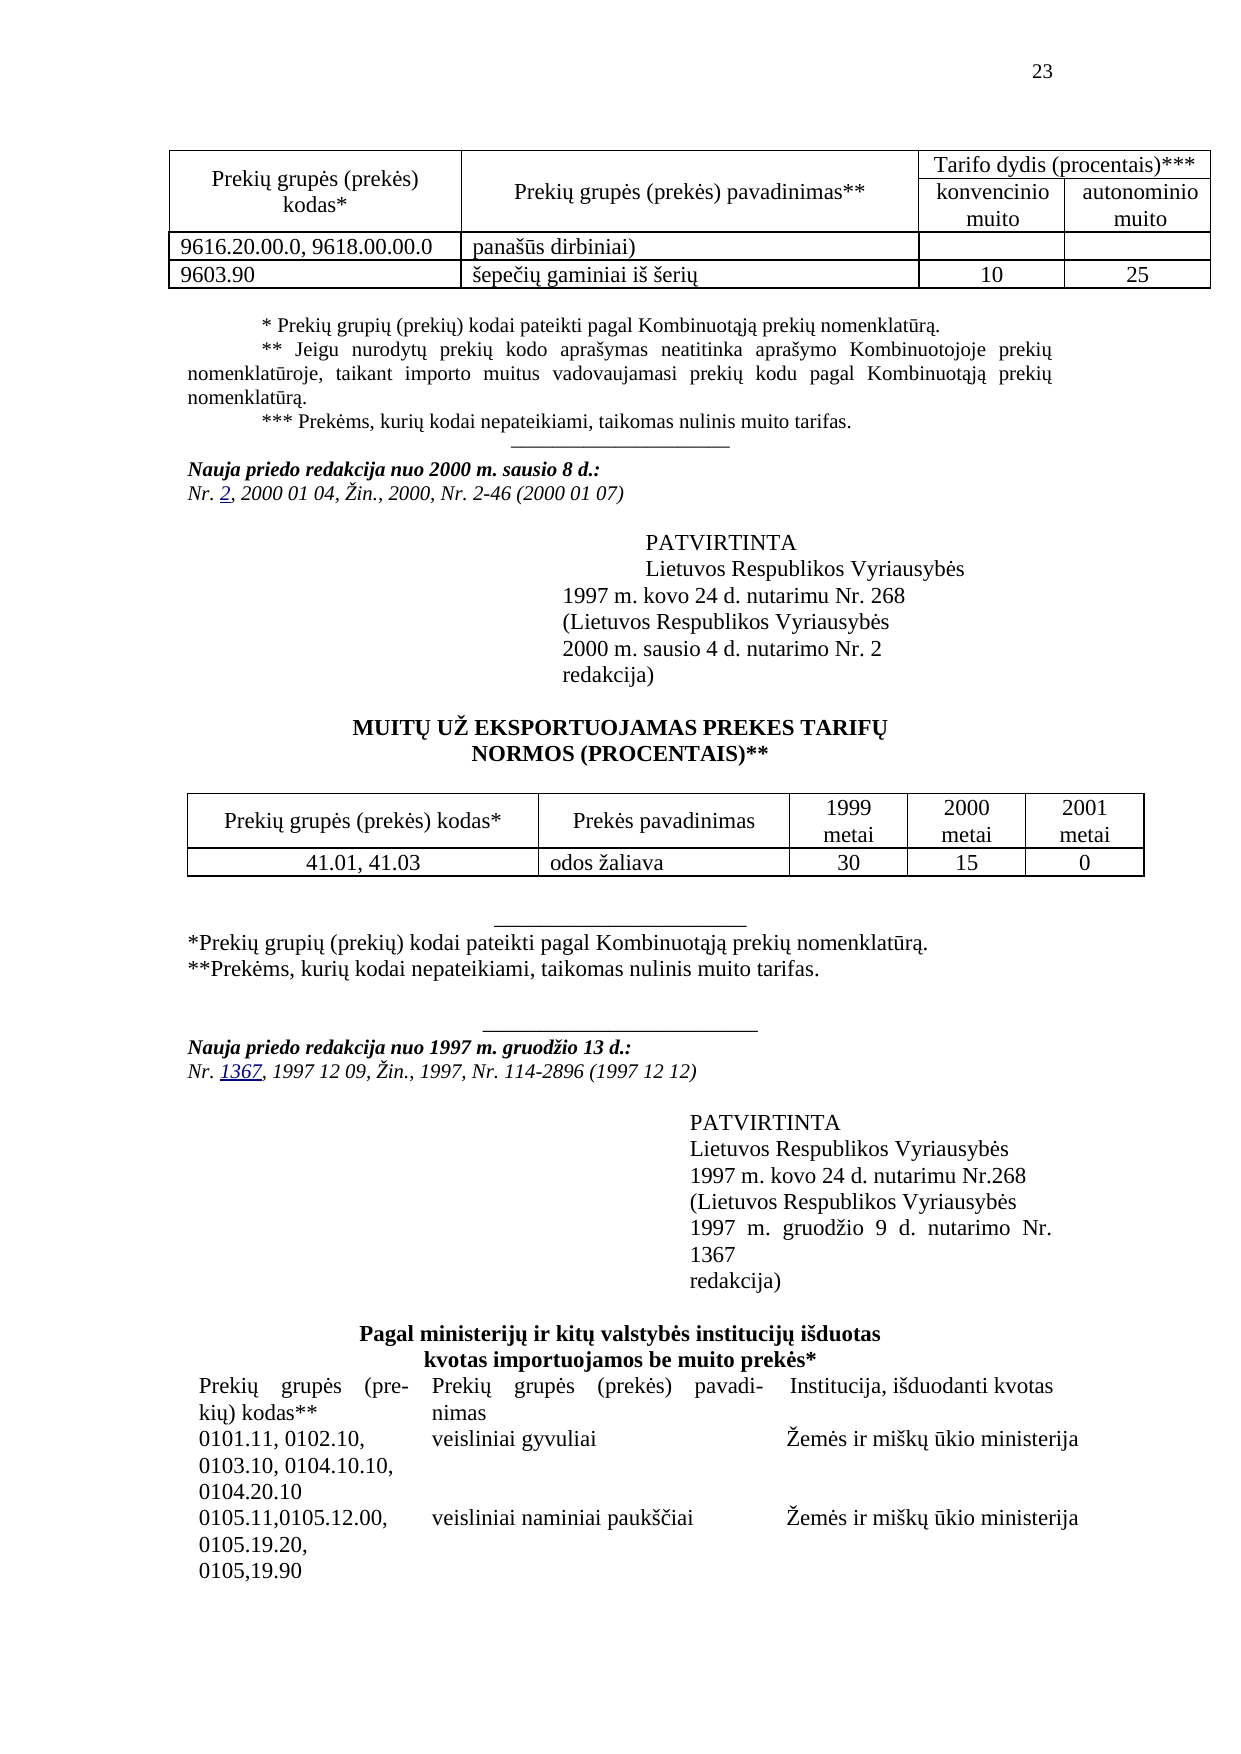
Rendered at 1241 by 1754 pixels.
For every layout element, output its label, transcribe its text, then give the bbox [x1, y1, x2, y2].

text * Prekių grupių (prekių) kodai pateikti pagal Kombinuotąją prekių nomenklatūrą. [187, 313, 1053, 337]
table_cell konvencinio muito [919, 179, 1064, 231]
table_header 2000 metai [908, 794, 1025, 847]
text Nr. 2, 2000 01 04, Žin., 2000, Nr. 2-46 (2000 01 07) [187, 481, 1053, 505]
text Nauja priedo redakcija nuo 2000 m. sausio 8 d.: [187, 457, 1053, 481]
table_cell 0105.11,0105.12.00, 0105.19.20, 0105,19.90 [188, 1504, 420, 1583]
subtitle Muitų už eksportuojamas prekes tarifų normos (procentais)** [187, 714, 1053, 766]
text Lietuvos Respublikos Vyriausybės [232, 556, 1053, 582]
table_header Prekių grupės (prekės) kodas* [170, 151, 461, 231]
table_header Prekių grupės (prekės) pavadi-nimas [420, 1373, 775, 1425]
table_header Tarifo dydis (procentais)*** [919, 151, 1210, 177]
table_cell 15 [908, 849, 1025, 875]
text ________________________ [187, 1008, 1053, 1034]
text ––––––––––––––––––––– [187, 433, 1053, 457]
table_cell 30 [790, 849, 907, 875]
table_cell 0 [1026, 849, 1143, 875]
table_cell 25 [1065, 261, 1210, 287]
table_cell 9616.20.00.0, 9618.00.00.0 [170, 233, 460, 259]
text Patvirtinta [645, 529, 1053, 556]
text ** Jeigu nurodytų prekių kodo aprašymas neatitinka aprašymo Kombinuotojoje prekių nomenklatūroje, taikant importo muitus vadovaujamasi prekių kodu pagal Kombinuotąją prekių nomenklatūrą. [187, 337, 1053, 409]
table_cell veisliniai naminiai paukščiai [420, 1504, 775, 1583]
table_cell [920, 233, 1064, 259]
text **Prekėms, kurių kodai nepateikiami, taikomas nulinis muito tarifas. [187, 956, 1053, 982]
table_header Prekės pavadinimas [539, 794, 789, 847]
text ______________________ [187, 903, 1053, 929]
table_header Prekių grupės (prekės) pavadinimas** [462, 151, 918, 231]
table_cell veisliniai gyvuliai [420, 1425, 775, 1504]
text *** Prekėms, kurių kodai nepateikiami, taikomas nulinis muito tarifas. [187, 409, 1053, 433]
text Lietuvos Respublikos Vyriausybės [689, 1135, 1053, 1162]
table_header Institucija, išduodanti kvotas [775, 1373, 1144, 1425]
text *Prekių grupių (prekių) kodai pateikti pagal Kombinuotąją prekių nomenklatūrą. [187, 929, 1053, 956]
table_cell 41.01, 41.03 [188, 849, 538, 875]
table_cell 0101.11, 0102.10, 0103.10, 0104.10.10, 0104.20.10 [188, 1425, 420, 1504]
text 1997 m. kovo 24 d. nutarimu Nr.268 [689, 1162, 1053, 1188]
text 2000 m. sausio 4 d. nutarimo Nr. 2 [562, 634, 1053, 661]
table_cell autonominio muito [1065, 179, 1210, 231]
table_header Prekių grupės (prekės) kodas* [188, 794, 538, 847]
text 1997 m. gruodžio 9 d. nutarimo Nr. 1367 [689, 1214, 1053, 1267]
table_header Prekių grupės (pre-kių) kodas** [188, 1373, 420, 1425]
text Nr. 1367, 1997 12 09, Žin., 1997, Nr. 114-2896 (1997 12 12) [187, 1059, 1053, 1083]
table_cell šepečių gaminiai iš šerių [462, 261, 918, 287]
table_header 1999 metai [790, 794, 907, 847]
text Nauja priedo redakcija nuo 1997 m. gruodžio 13 d.: [187, 1034, 1053, 1059]
text (Lietuvos Respublikos Vyriausybės [689, 1188, 1053, 1214]
table_cell [1065, 233, 1210, 259]
table_cell Žemės ir miškų ūkio ministerija [775, 1504, 1144, 1583]
table_cell Žemės ir miškų ūkio ministerija [775, 1425, 1144, 1504]
table_cell odos žaliava [539, 849, 789, 875]
text redakcija) [689, 1267, 1053, 1293]
text (Lietuvos Respublikos Vyriausybės [562, 608, 1053, 634]
table_cell 9603.90 [170, 261, 460, 287]
text kvotas importuojamos be muito prekės* [187, 1346, 1053, 1373]
text PATVIRTINTA [689, 1109, 1053, 1135]
table_cell 10 [920, 261, 1064, 287]
text Pagal ministerijų ir kitų valstybės institucijų išduotas [187, 1320, 1053, 1346]
text redakcija) [562, 661, 1053, 687]
text 1997 m. kovo 24 d. nutarimu Nr. 268 [562, 582, 1053, 608]
table_header 2001 metai [1026, 794, 1143, 847]
table_cell panašūs dirbiniai) [462, 233, 918, 259]
